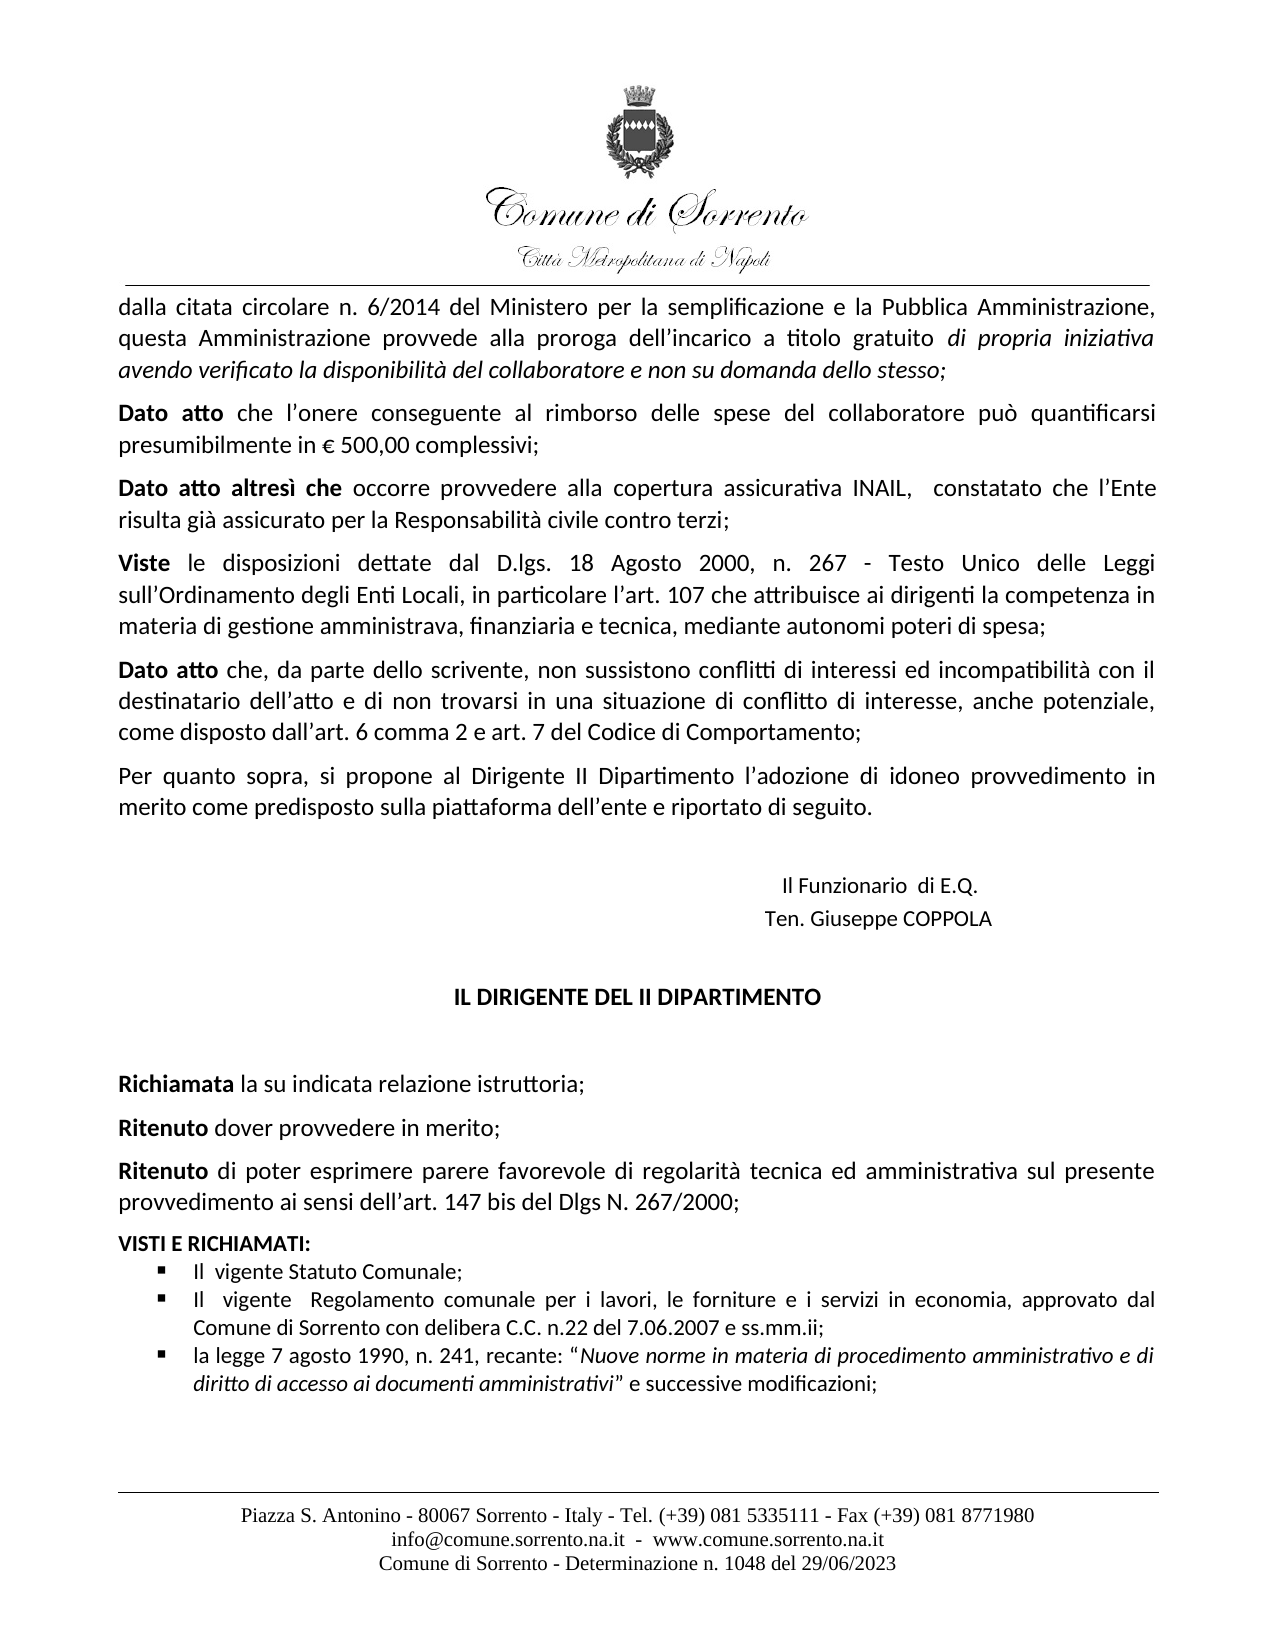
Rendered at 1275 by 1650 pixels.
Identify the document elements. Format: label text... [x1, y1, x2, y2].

text Ritenuto di poter esprimere parere favorevole di regolarità tecnica ed amministrativa sul presente provvedimento ai sensi dell’art. 147 bis del Dlgs N. 267/2000; [118, 1155, 1157, 1216]
text IL DIRIGENTE DEL II DIPARTIMENTO [118, 980, 1157, 1012]
text VISTI E RICHIAMATI: [118, 1229, 1157, 1257]
list la legge 7 agosto 1990, n. 241, recante: “Nuove norme in materia di procedimento amministrativo e di diritto di accesso ai documenti amministrativi” e successive modificazioni; [156, 1341, 1157, 1397]
text Per quanto sopra, si propone al Dirigente II Dipartimento l’adozione di idoneo provvedimento in merito come predisposto sulla piattaforma dell’ente e riportato di seguito. [118, 759, 1157, 822]
text Dato atto che l’onere conseguente al rimborso delle spese del collaboratore può quantificarsi presumibilmente in € 500,00 complessivi; [118, 397, 1157, 459]
text Il Funzionario di E.Q. [487, 834, 1063, 900]
text Ritenuto dover provvedere in merito; [118, 1112, 1157, 1143]
text Ten. Giuseppe COPPOLA [118, 904, 1063, 932]
text Dato atto che, da parte dello scrivente, non sussistono conflitti di interessi ed incompatibilità con il destinatario dell’atto e di non trovarsi in una situazione di conflitto di interesse, anche potenziale, come disposto dall’art. 6 comma 2 e art. 7 del Codice di Comportamento; [118, 653, 1157, 747]
text dalla citata circolare n. 6/2014 del Ministero per la semplificazione e la Pubblica Amministrazione, questa Amministrazione provvede alla proroga dell’incarico a titolo gratuito di propria iniziativa avendo verificato la disponibilità del collaboratore e non su domanda dello stesso; [118, 291, 1157, 384]
list Il vigente Regolamento comunale per i lavori, le forniture e i servizi in economia, approvato dal Comune di Sorrento con delibera C.C. n.22 del 7.06.2007 e ss.mm.ii; [156, 1285, 1157, 1341]
text Viste le disposizioni dettate dal D.lgs. 18 Agosto 2000, n. 267 - Testo Unico delle Leggi sull’Ordinamento degli Enti Locali, in particolare l’art. 107 che attribuisce ai dirigenti la competenza in materia di gestione amministrava, finanziaria e tecnica, mediante autonomi poteri di spesa; [118, 547, 1157, 641]
text Richiamata la su indicata relazione istruttoria; [118, 1068, 1157, 1099]
text Dato atto altresì che occorre provvedere alla copertura assicurativa INAIL, constatato che l’Ente risulta già assicurato per la Responsabilità civile contro terzi; [118, 472, 1157, 534]
list Il vigente Statuto Comunale; [156, 1257, 1157, 1285]
